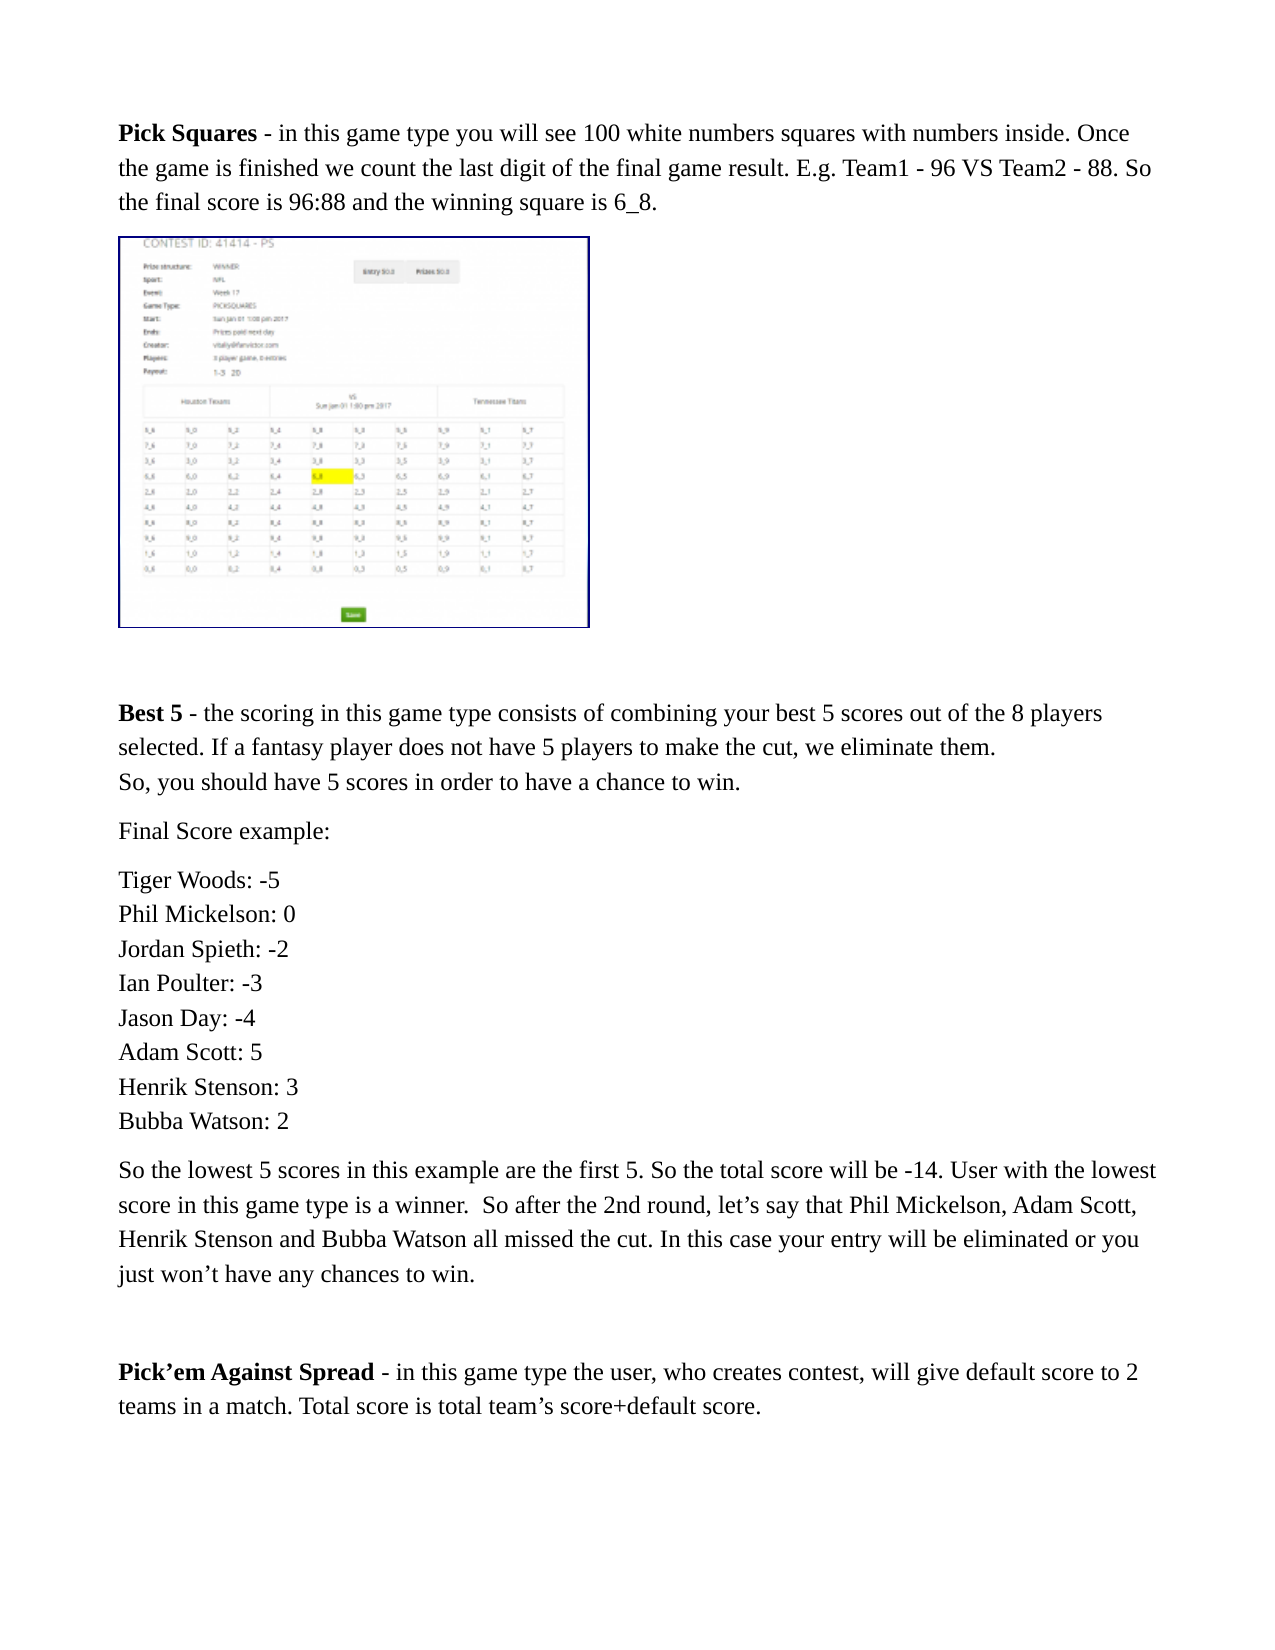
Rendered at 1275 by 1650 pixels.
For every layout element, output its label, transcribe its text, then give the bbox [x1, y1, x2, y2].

text Pick’em Against Spread - in this game type the user, who creates contest, will give default score to 2 teams in a match. Total score is total team’s score+default score. [118, 1357, 1157, 1420]
text Pick Squares - in this game type you will see 100 white numbers squares with numbers inside. Once the game is finished we count the last digit of the final game result. E.g. Team1 - 96 VS Team2 - 88. So the final score is 96:88 and the winning square is 6_8. [118, 118, 1157, 216]
picture [120, 238, 588, 627]
text Best 5 - the scoring in this game type consists of combining your best 5 scores out of the 8 players selected. If a fantasy player does not have 5 players to make the cut, we eliminate them. So, you should have 5 scores in order to have a chance to win. [118, 698, 1157, 795]
text Tiger Woods: -5 Phil Mickelson: 0 Jordan Spieth: -2 Ian Poulter: -3 Jason Day: -4 Adam Scott: 5 Henrik Stenson: 3 Bubba Watson: 2 [118, 865, 1157, 1135]
text Final Score example: [118, 816, 1157, 844]
text So the lowest 5 scores in this example are the first 5. So the total score will be -14. User with the lowest score in this game type is a winner. So after the 2nd round, let’s say that Phil Mickelson, Adam Scott, Henrik Stenson and Bubba Watson all missed the cut. In this case your entry will be eliminated or you just won’t have any chances to win. [118, 1155, 1157, 1287]
